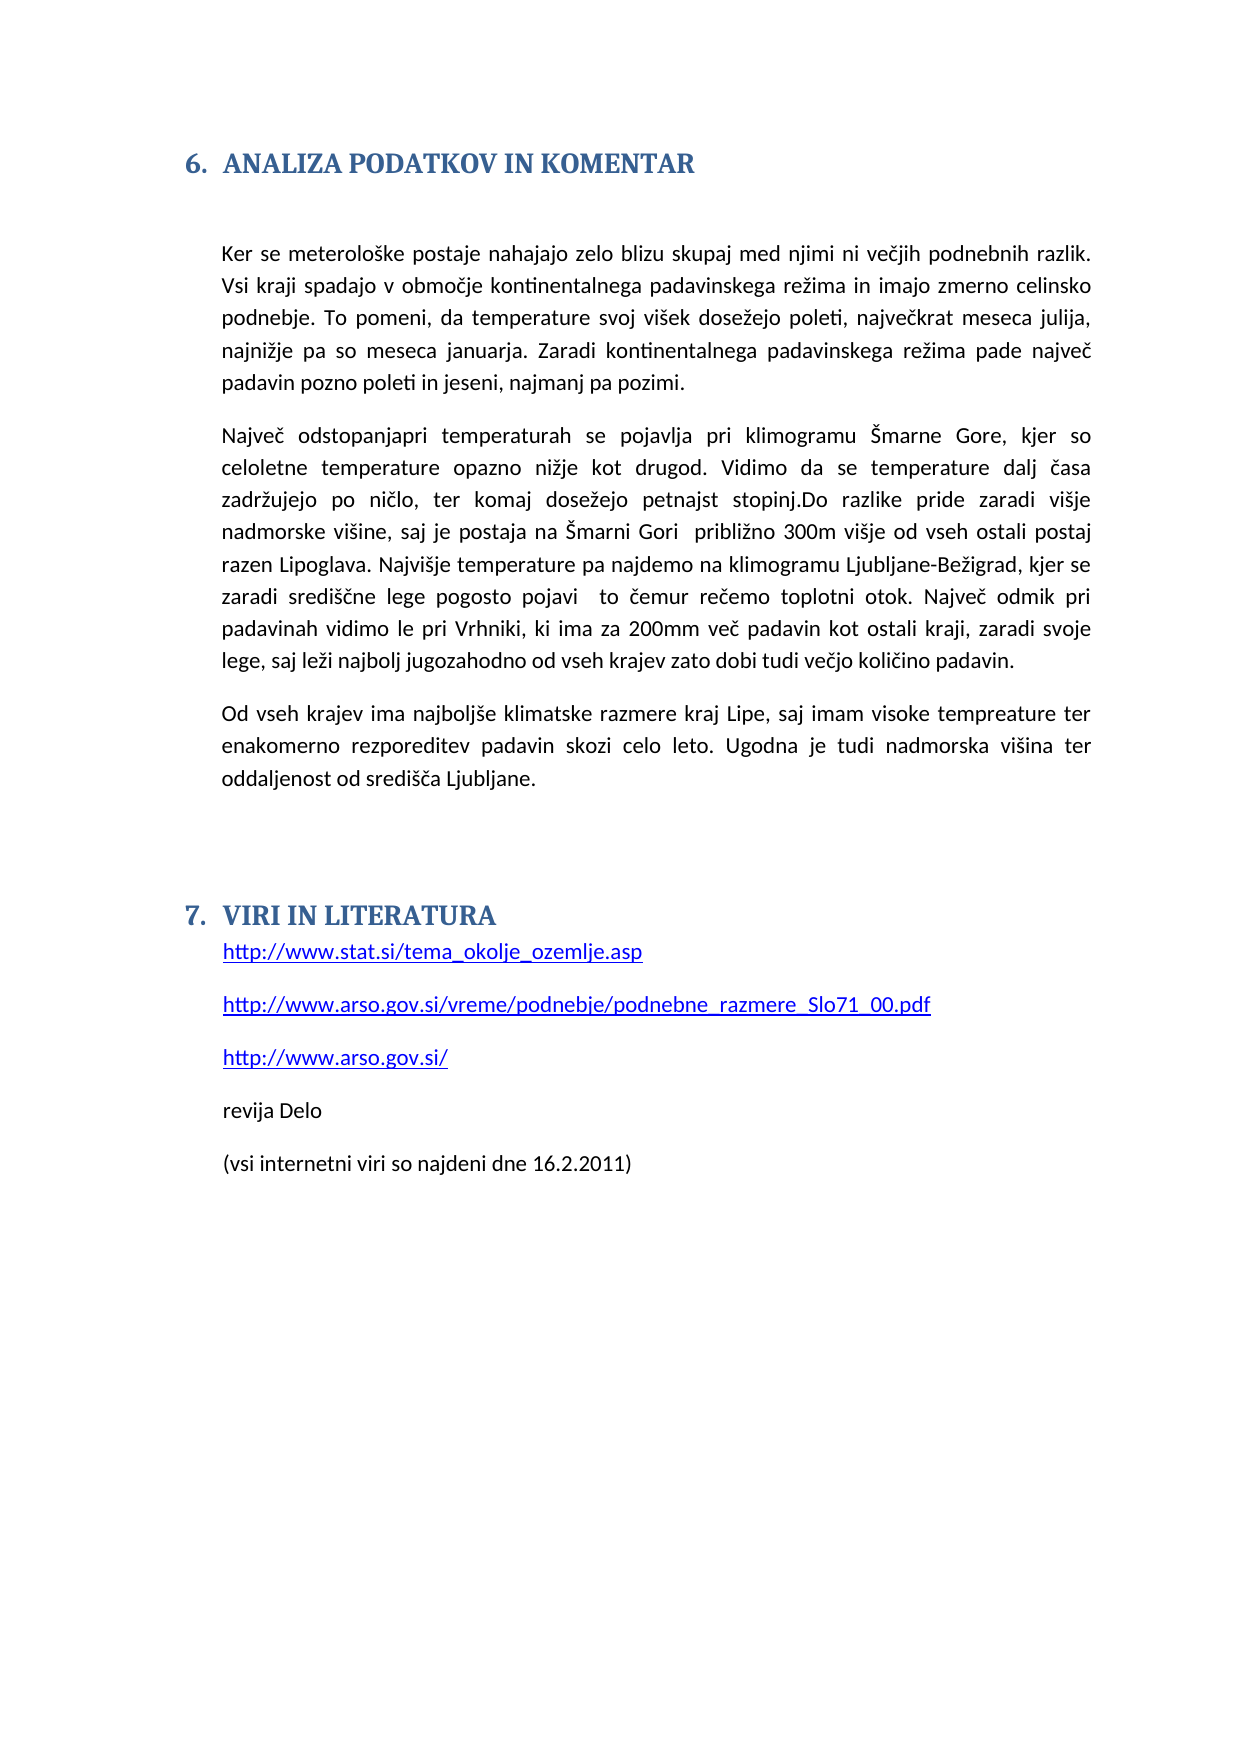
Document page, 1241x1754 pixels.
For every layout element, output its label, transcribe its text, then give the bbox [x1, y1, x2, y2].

text http://www.arso.gov.si/vreme/podnebje/podnebne_razmere_Slo71_00.pdf [223, 990, 1093, 1018]
subtitle VIRI IN LITERATURA [185, 899, 1093, 932]
text Ker se meterološke postaje nahajajo zelo blizu skupaj med njimi ni večjih podnebnih razlik. Vsi kraji spadajo v območje kontinentalnega padavinskega režima in imajo zmerno celinsko podnebje. To pomeni, da temperature svoj višek dosežejo poleti, največkrat meseca julija, najnižje pa so meseca januarja. Zaradi kontinentalnega padavinskega režima pade največ padavin pozno poleti in jeseni, najmanj pa pozimi. [221, 239, 1093, 396]
text revija Delo [223, 1096, 1093, 1124]
subtitle ANALIZA PODATKOV IN KOMENTAR [185, 148, 1093, 181]
text (vsi internetni viri so najdeni dne 16.2.2011) [223, 1149, 1093, 1177]
text Od vseh krajev ima najboljše klimatske razmere kraj Lipe, saj imam visoke tempreature ter enakomerno rezporeditev padavin skozi celo leto. Ugodna je tudi nadmorska višina ter oddaljenost od središča Ljubljane. [221, 699, 1093, 792]
text http://www.arso.gov.si/ [223, 1043, 1093, 1071]
text Največ odstopanjapri temperaturah se pojavlja pri klimogramu Šmarne Gore, kjer so celoletne temperature opazno nižje kot drugod. Vidimo da se temperature dalj časa zadržujejo po ničlo, ter komaj dosežejo petnajst stopinj.Do razlike pride zaradi višje nadmorske višine, saj je postaja na Šmarni Gori približno 300m višje od vseh ostali postaj razen Lipoglava. Najvišje temperature pa najdemo na klimogramu Ljubljane-Bežigrad, kjer se zaradi središčne lege pogosto pojavi to čemur rečemo toplotni otok. Največ odmik pri padavinah vidimo le pri Vrhniki, ki ima za 200mm več padavin kot ostali kraji, zaradi svoje lege, saj leži najbolj jugozahodno od vseh krajev zato dobi tudi večjo količino padavin. [221, 421, 1093, 674]
text http://www.stat.si/tema_okolje_ozemlje.asp [223, 937, 1093, 965]
